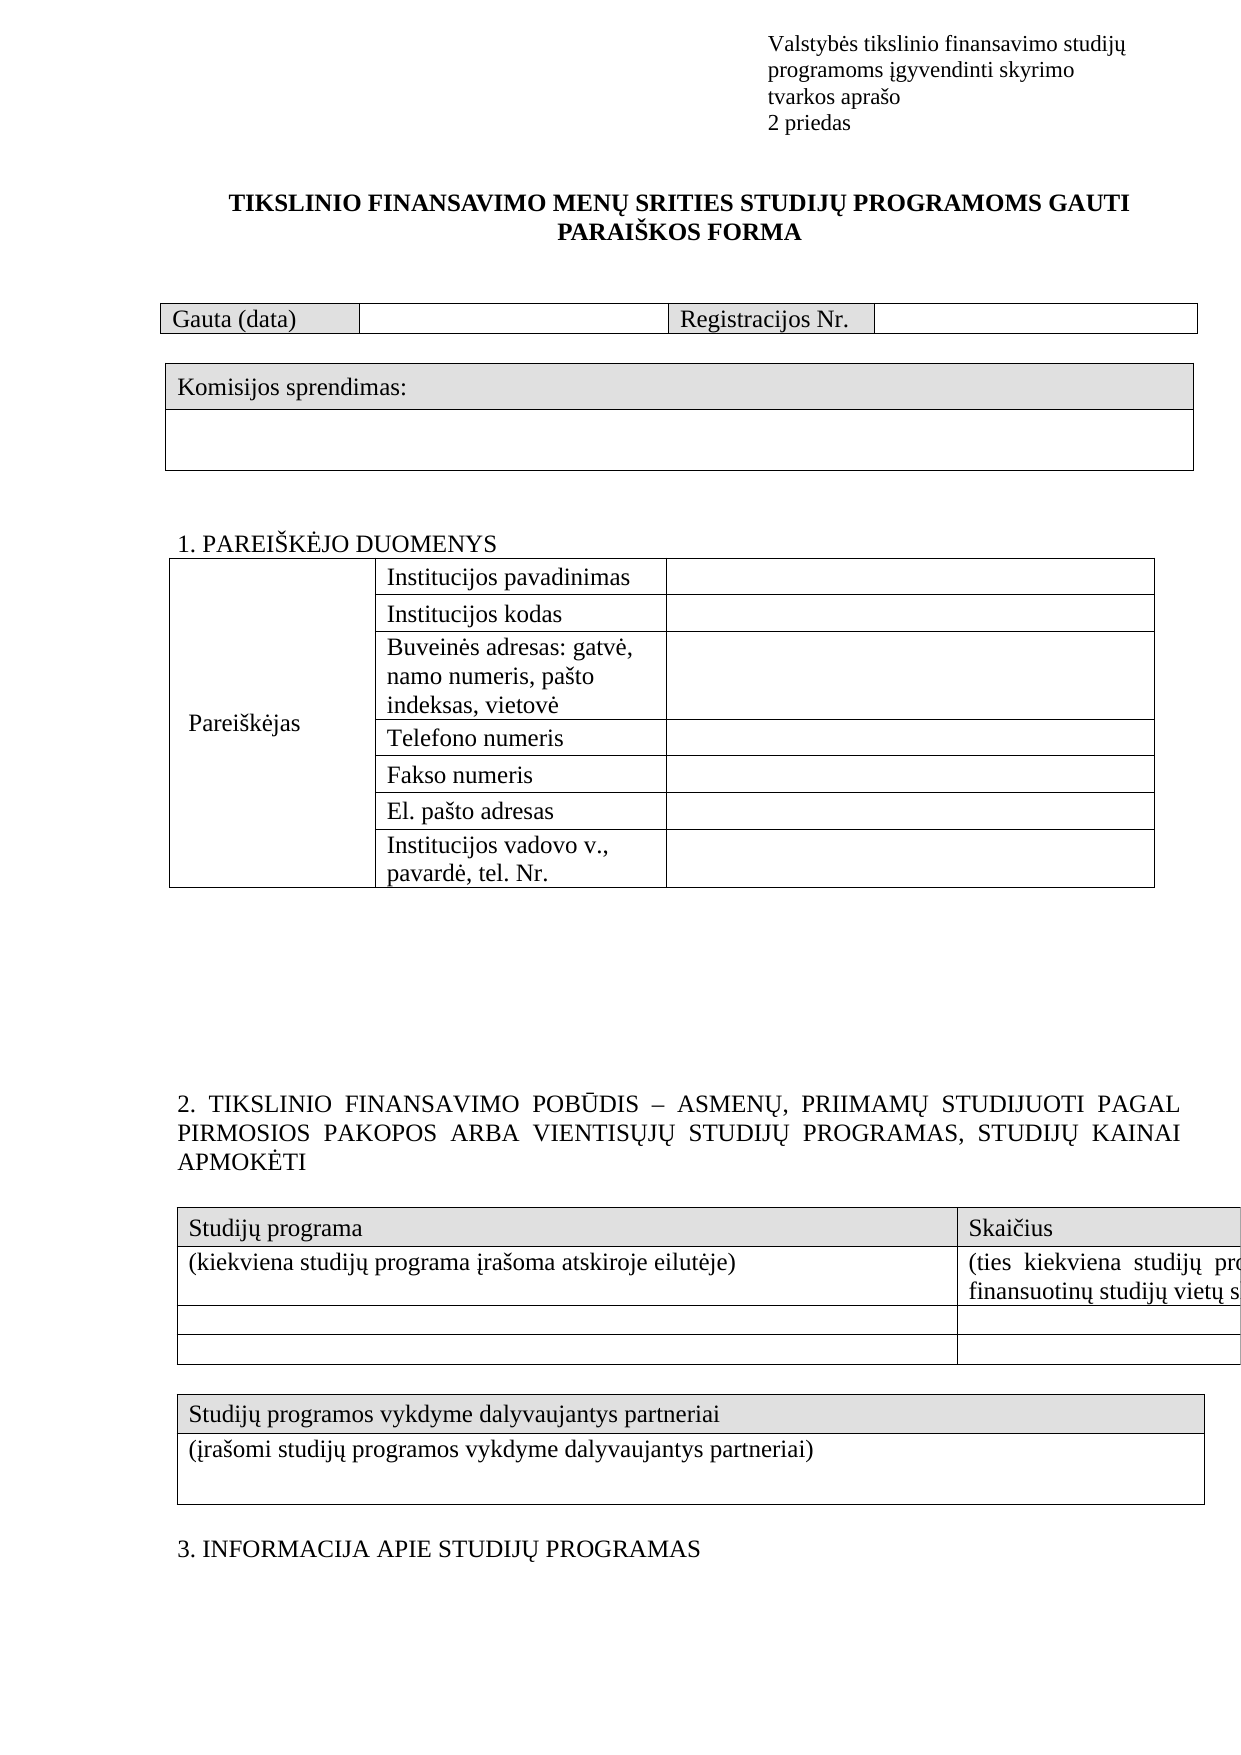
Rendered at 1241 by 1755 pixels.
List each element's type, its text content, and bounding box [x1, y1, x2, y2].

table_header Skaičius [958, 1208, 1240, 1246]
table_header [875, 304, 1197, 333]
table_header [360, 304, 668, 333]
table_header Institucijos pavadinimas [376, 559, 666, 594]
table_header Gauta (data) [161, 304, 359, 333]
table_cell [166, 410, 1193, 470]
table_cell [958, 1306, 1240, 1334]
table_cell Institucijos vadovo v., pavardė, tel. Nr. [376, 830, 666, 887]
text 1. PAREIŠKĖJO DUOMENYS [177, 529, 1182, 558]
table_cell Buveinės adresas: gatvė, namo numeris, pašto indeksas, vietovė [376, 632, 666, 718]
table_cell [667, 595, 1154, 631]
table_cell [178, 1306, 957, 1334]
table_cell (ties kiekviena studijų programa įrašomas prašomas tiksliniu būdu finansuotinų studijų vietų skaičius) [958, 1247, 1240, 1304]
table_cell [667, 720, 1154, 755]
table_cell (kiekviena studijų programa įrašoma atskiroje eilutėje) [178, 1247, 957, 1304]
text TIKSLINIO FINANSAVIMO MENŲ SRITIES STUDIJŲ PROGRAMOMS GAUTI PARAIŠKOS FORMA [177, 188, 1182, 245]
text 2. TIKSLINIO FINANSAVIMO POBŪDIS – ASMENŲ, PRIIMAMŲ STUDIJUOTI PAGAL PIRMOSIOS PAKOPOS ARBA VIENTISŲJŲ STUDIJŲ PROGRAMAS, STUDIJŲ KAINAI APMOKĖTI [177, 1089, 1182, 1176]
table_cell Telefono numeris [376, 720, 666, 755]
table_cell (įrašomi studijų programos vykdyme dalyvaujantys partneriai) [178, 1434, 1204, 1504]
table_cell [667, 756, 1154, 792]
table_header [667, 559, 1154, 594]
table_cell [178, 1335, 957, 1364]
text 3. INFORMACIJA APIE STUDIJŲ PROGRAMAS [177, 1534, 1182, 1563]
table_cell [667, 632, 1154, 718]
table_header Registracijos Nr. [669, 304, 874, 333]
table_cell [667, 793, 1154, 829]
table_header Komisijos sprendimas: [166, 364, 1193, 409]
table_cell [667, 830, 1154, 887]
table_cell Fakso numeris [376, 756, 666, 792]
table_cell El. pašto adresas [376, 793, 666, 829]
table_header Pareiškėjas [170, 559, 375, 887]
table_cell Institucijos kodas [376, 595, 666, 631]
table_cell [958, 1335, 1240, 1364]
table_header Studijų programa [178, 1208, 957, 1246]
table_header Studijų programos vykdyme dalyvaujantys partneriai [178, 1395, 1204, 1433]
text tvarkos aprašo [768, 83, 1182, 109]
text Valstybės tikslinio finansavimo studijų [768, 30, 1182, 56]
text 2 priedas [768, 109, 1182, 135]
text programoms įgyvendinti skyrimo [768, 56, 1182, 83]
